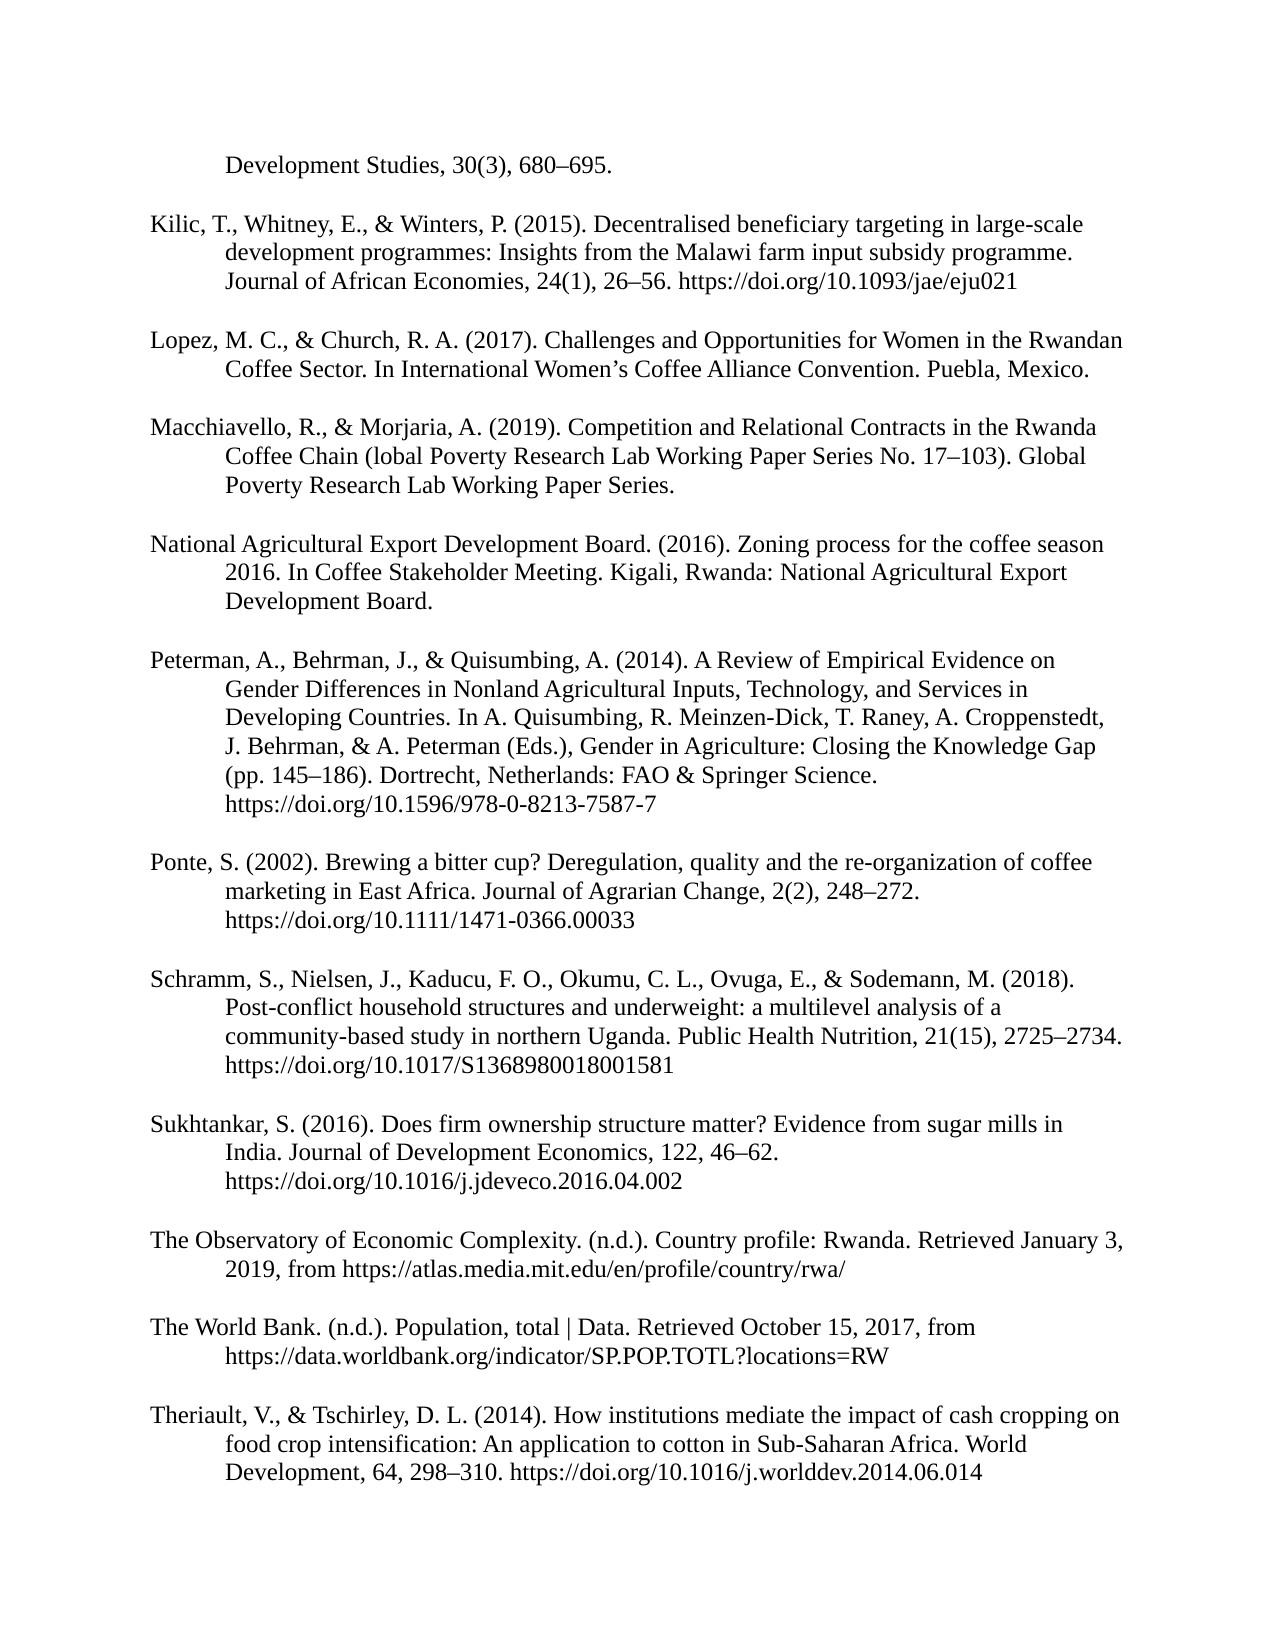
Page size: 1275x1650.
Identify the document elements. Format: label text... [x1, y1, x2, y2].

text The Observatory of Economic Complexity. (n.d.). Country profile: Rwanda. Retrieved January 3, 2019, from https://atlas.media.mit.edu/en/profile/country/rwa/ [150, 1225, 1125, 1282]
text Sukhtankar, S. (2016). Does firm ownership structure matter? Evidence from sugar mills in India. Journal of Development Economics, 122, 46–62. https://doi.org/10.1016/j.jdeveco.2016.04.002 [150, 1109, 1125, 1195]
text Theriault, V., & Tschirley, D. L. (2014). How institutions mediate the impact of cash cropping on food crop intensification: An application to cotton in Sub-Saharan Africa. World Development, 64, 298–310. https://doi.org/10.1016/j.worlddev.2014.06.014 [150, 1400, 1125, 1486]
text Macchiavello, R., & Morjaria, A. (2019). Competition and Relational Contracts in the Rwanda Coffee Chain (lobal Poverty Research Lab Working Paper Series No. 17–103). Global Poverty Research Lab Working Paper Series. [150, 412, 1125, 499]
text Schramm, S., Nielsen, J., Kaducu, F. O., Okumu, C. L., Ovuga, E., & Sodemann, M. (2018). Post-conflict household structures and underweight: a multilevel analysis of a community-based study in northern Uganda. Public Health Nutrition, 21(15), 2725–2734. https://doi.org/10.1017/S1368980018001581 [150, 964, 1125, 1079]
text Development Studies, 30(3), 680–695. [150, 150, 1125, 179]
text Lopez, M. C., & Church, R. A. (2017). Challenges and Opportunities for Women in the Rwandan Coffee Sector. In International Women’s Coffee Alliance Convention. Puebla, Mexico. [150, 325, 1125, 382]
text Peterman, A., Behrman, J., & Quisumbing, A. (2014). A Review of Empirical Evidence on Gender Differences in Nonland Agricultural Inputs, Technology, and Services in Developing Countries. In A. Quisumbing, R. Meinzen-Dick, T. Raney, A. Croppenstedt, J. Behrman, & A. Peterman (Eds.), Gender in Agriculture: Closing the Knowledge Gap (pp. 145–186). Dortrecht, Netherlands: FAO & Springer Science. https://doi.org/10.1596/978-0-8213-7587-7 [150, 645, 1125, 817]
text Kilic, T., Whitney, E., & Winters, P. (2015). Decentralised beneficiary targeting in large-scale development programmes: Insights from the Malawi farm input subsidy programme. Journal of African Economies, 24(1), 26–56. https://doi.org/10.1093/jae/eju021 [150, 209, 1125, 295]
text The World Bank. (n.d.). Population, total | Data. Retrieved October 15, 2017, from https://data.worldbank.org/indicator/SP.POP.TOTL?locations=RW [150, 1312, 1125, 1370]
text Ponte, S. (2002). Brewing a bitter cup? Deregulation, quality and the re-organization of coffee marketing in East Africa. Journal of Agrarian Change, 2(2), 248–272. https://doi.org/10.1111/1471-0366.00033 [150, 847, 1125, 934]
text National Agricultural Export Development Board. (2016). Zoning process for the coffee season 2016. In Coffee Stakeholder Meeting. Kigali, Rwanda: National Agricultural Export Development Board. [150, 529, 1125, 615]
